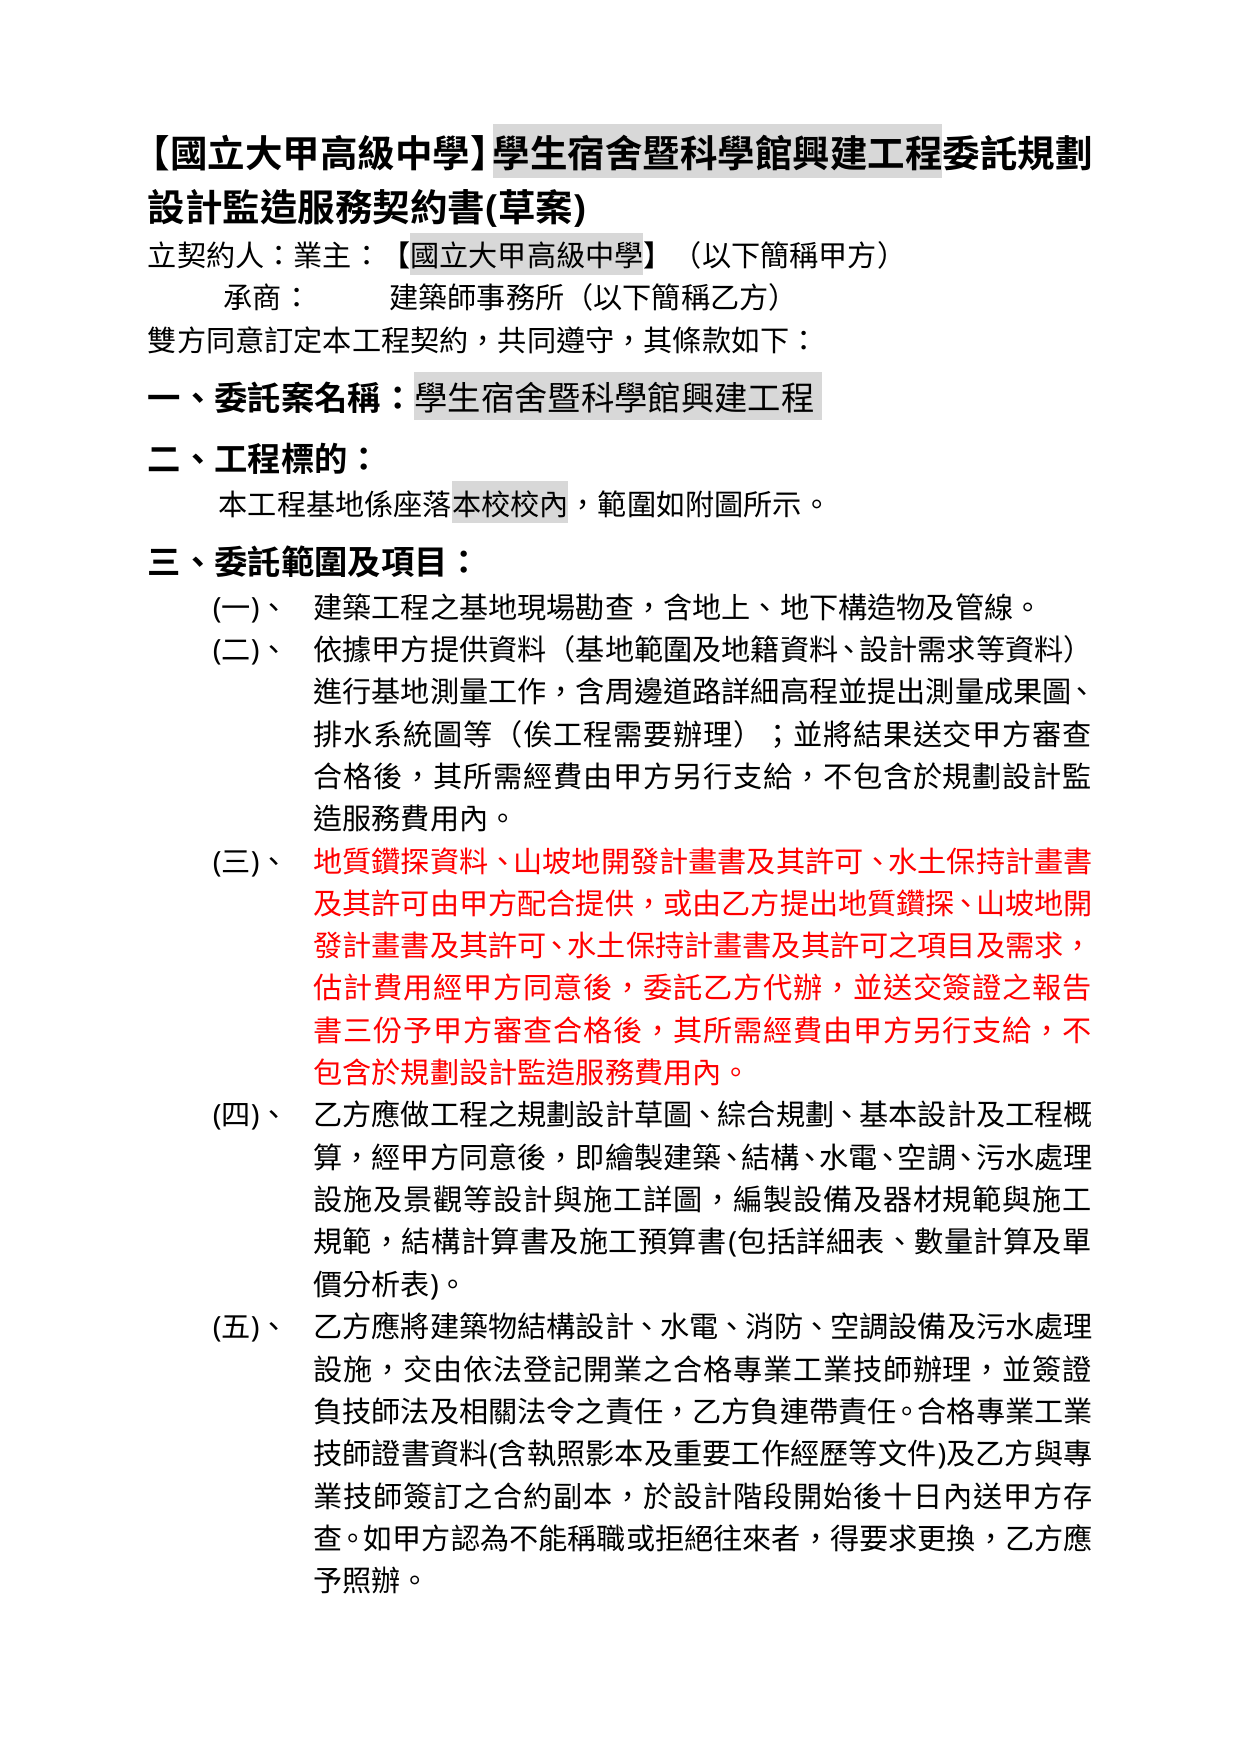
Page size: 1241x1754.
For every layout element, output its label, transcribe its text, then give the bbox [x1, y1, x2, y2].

list 地質鑽探資料、山坡地開發計畫書及其許可、水土保持計畫書及其許可由甲方配合提供，或由乙方提出地質鑽探、山坡地開發計畫書及其許可、水土保持計畫書及其許可之項目及需求，估計費用經甲方同意後，委託乙方代辦，並送交簽證之報告書三份予甲方審查合格後，其所需經費由甲方另行支給，不包含於規劃設計監造服務費用內。 [213, 838, 1092, 1092]
text 立契約人：業主：【國立大甲高級中學】（以下簡稱甲方） [148, 233, 1092, 275]
subtitle 一、委託案名稱：學生宿舍暨科學館興建工程 [148, 372, 1092, 420]
subtitle 三、委託範圍及項目： [148, 536, 1092, 584]
text 承商： 建築師事務所（以下簡稱乙方） [148, 275, 1092, 317]
list 乙方應做工程之規劃設計草圖、綜合規劃、基本設計及工程概算，經甲方同意後，即繪製建築、結構、水電、空調、污水處理設施及景觀等設計與施工詳圖，編製設備及器材規範與施工規範，結構計算書及施工預算書(包括詳細表、數量計算及單價分析表)。 [213, 1092, 1092, 1304]
list 依據甲方提供資料（基地範圍及地籍資料、設計需求等資料）進行基地測量工作，含周邊道路詳細高程並提出測量成果圖、排水系統圖等（俟工程需要辦理）；並將結果送交甲方審查合格後，其所需經費由甲方另行支給，不包含於規劃設計監造服務費用內。 [213, 627, 1092, 838]
text 本工程基地係座落本校校內，範圍如附圖所示。 [218, 481, 1092, 523]
list 乙方應將建築物結構設計、水電、消防、空調設備及污水處理設施，交由依法登記開業之合格專業工業技師辦理，並簽證負技師法及相關法令之責任，乙方負連帶責任。合格專業工業技師證書資料(含執照影本及重要工作經歷等文件)及乙方與專業技師簽訂之合約副本，於設計階段開始後十日內送甲方存查。如甲方認為不能稱職或拒絕往來者，得要求更換，乙方應予照辦。 [213, 1304, 1092, 1600]
text 雙方同意訂定本工程契約，共同遵守，其條款如下： [148, 317, 1092, 360]
list 建築工程之基地現場勘查，含地上、地下構造物及管線。 [213, 584, 1092, 627]
subtitle 二、工程標的： [148, 433, 1092, 481]
text 【國立大甲高級中學】學生宿舍暨科學館興建工程委託規劃設計監造服務契約書(草案) [148, 124, 1092, 233]
